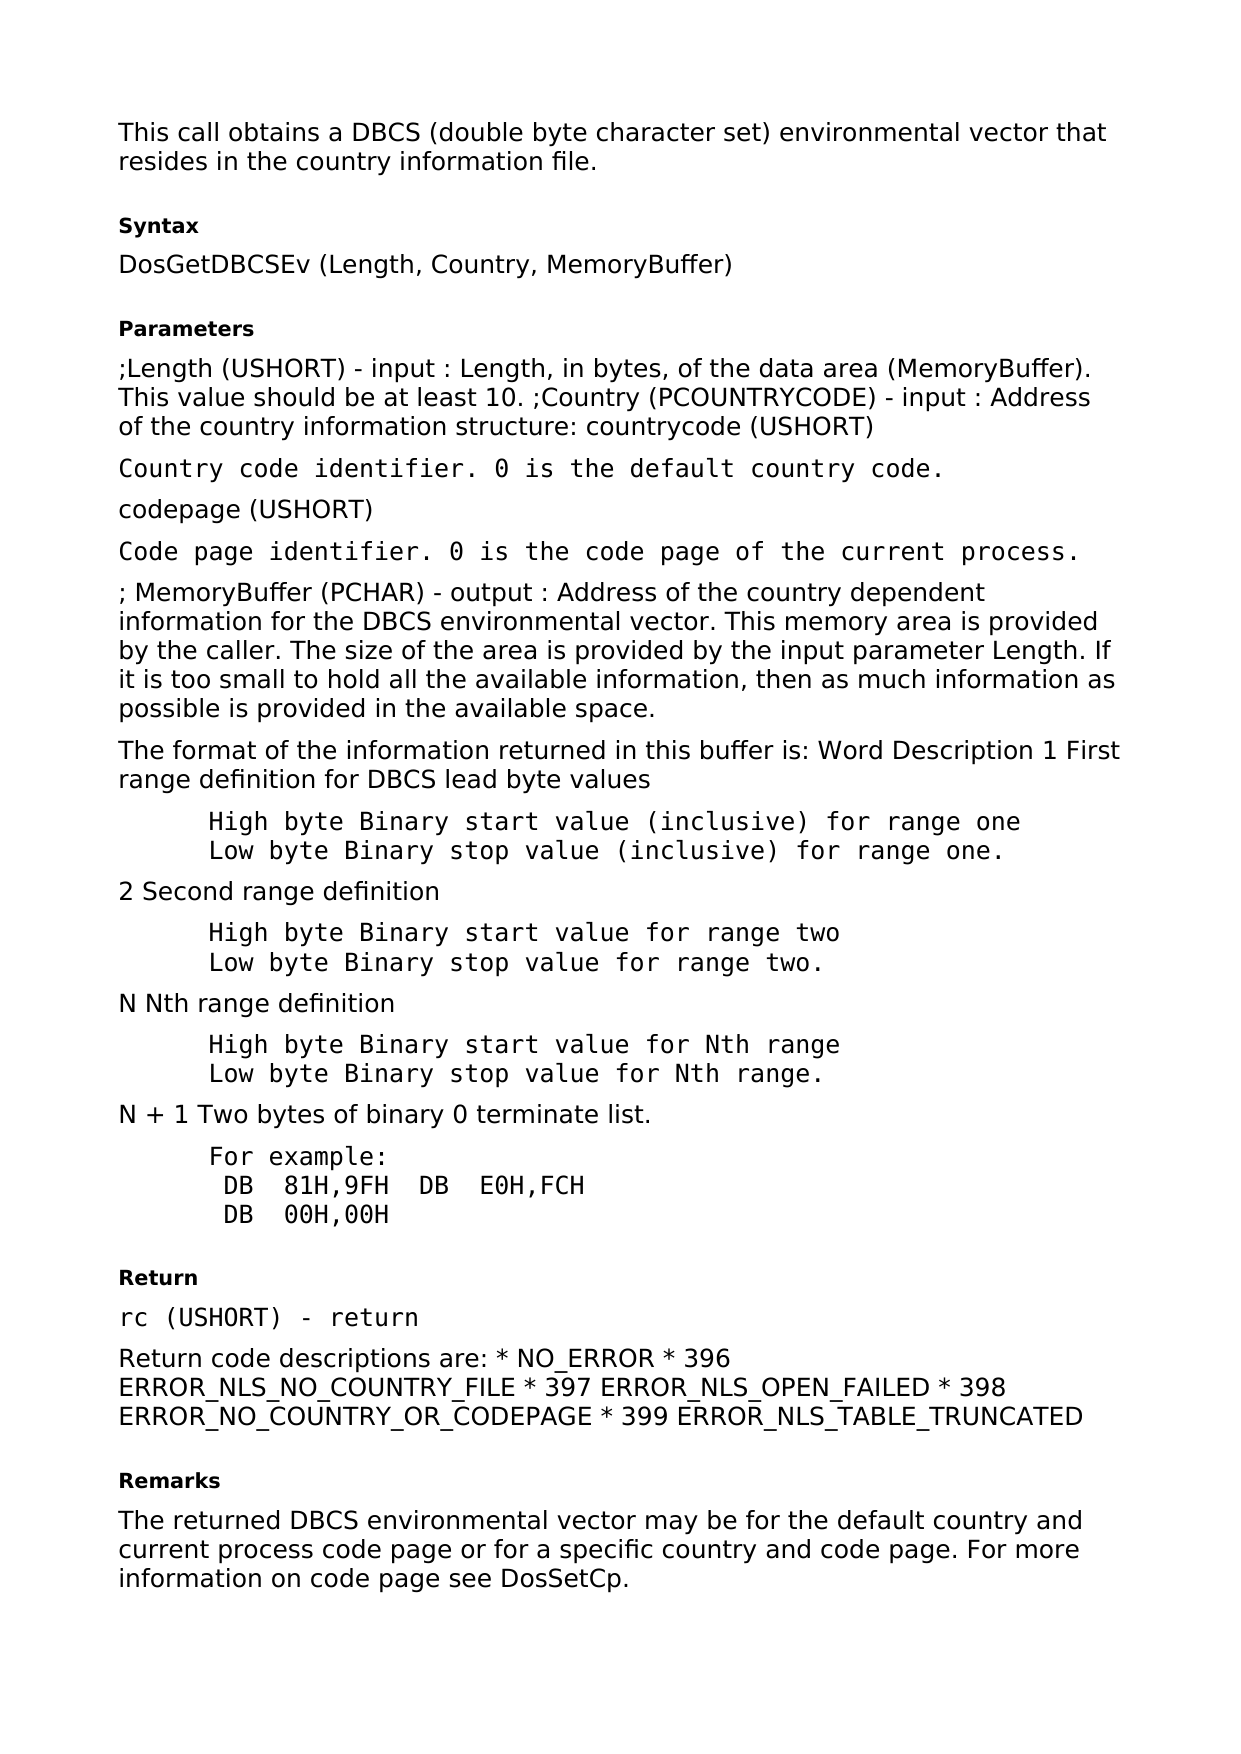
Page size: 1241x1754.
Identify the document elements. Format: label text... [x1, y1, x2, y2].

text codepage (USHORT) [118, 495, 1122, 524]
text N Nth range definition [118, 989, 1122, 1018]
text Country code identifier. 0 is the default country code. [118, 454, 1122, 483]
text 2 Second range definition [118, 877, 1122, 906]
text The returned DBCS environmental vector may be for the default country and current process code page or for a specific country and code page. For more information on code page see DosSetCp. [118, 1506, 1122, 1593]
subtitle Remarks [118, 1469, 1122, 1493]
text High byte Binary start value for range two Low byte Binary stop value for range two. [118, 919, 1122, 977]
text ;Length (USHORT) - input : Length, in bytes, of the data area (MemoryBuffer). This value should be at least 10. ;Country (PCOUNTRYCODE) - input : Address of the country information structure: countrycode (USHORT) [118, 354, 1122, 442]
text Return code descriptions are: * NO_ERROR * 396 ERROR_NLS_NO_COUNTRY_FILE * 397 ERROR_NLS_OPEN_FAILED * 398 ERROR_NO_COUNTRY_OR_CODEPAGE * 399 ERROR_NLS_TABLE_TRUNCATED [118, 1344, 1122, 1432]
subtitle Return [118, 1266, 1122, 1291]
subtitle Syntax [118, 214, 1122, 238]
text The format of the information returned in this buffer is: Word Description 1 First range definition for DBCS lead byte values [118, 736, 1122, 794]
text High byte Binary start value (inclusive) for range one Low byte Binary stop value (inclusive) for range one. [118, 807, 1122, 865]
text DosGetDBCSEv (Length, Country, MemoryBuffer) [118, 251, 1122, 280]
subtitle Parameters [118, 317, 1122, 342]
text N + 1 Two bytes of binary 0 terminate list. [118, 1101, 1122, 1130]
text This call obtains a DBCS (double byte character set) environmental vector that resides in the country information file. [118, 118, 1122, 176]
text Code page identifier. 0 is the code page of the current process. [118, 537, 1122, 566]
text rc (USHORT) - return [118, 1303, 1122, 1332]
text High byte Binary start value for Nth range Low byte Binary stop value for Nth range. [118, 1030, 1122, 1089]
text ; MemoryBuffer (PCHAR) - output : Address of the country dependent information for the DBCS environmental vector. This memory area is provided by the caller. The size of the area is provided by the input parameter Length. If it is too small to hold all the available information, then as much information as possible is provided in the available space. [118, 578, 1122, 723]
text For example: DB 81H,9FH DB E0H,FCH DB 00H,00H [118, 1142, 1122, 1230]
